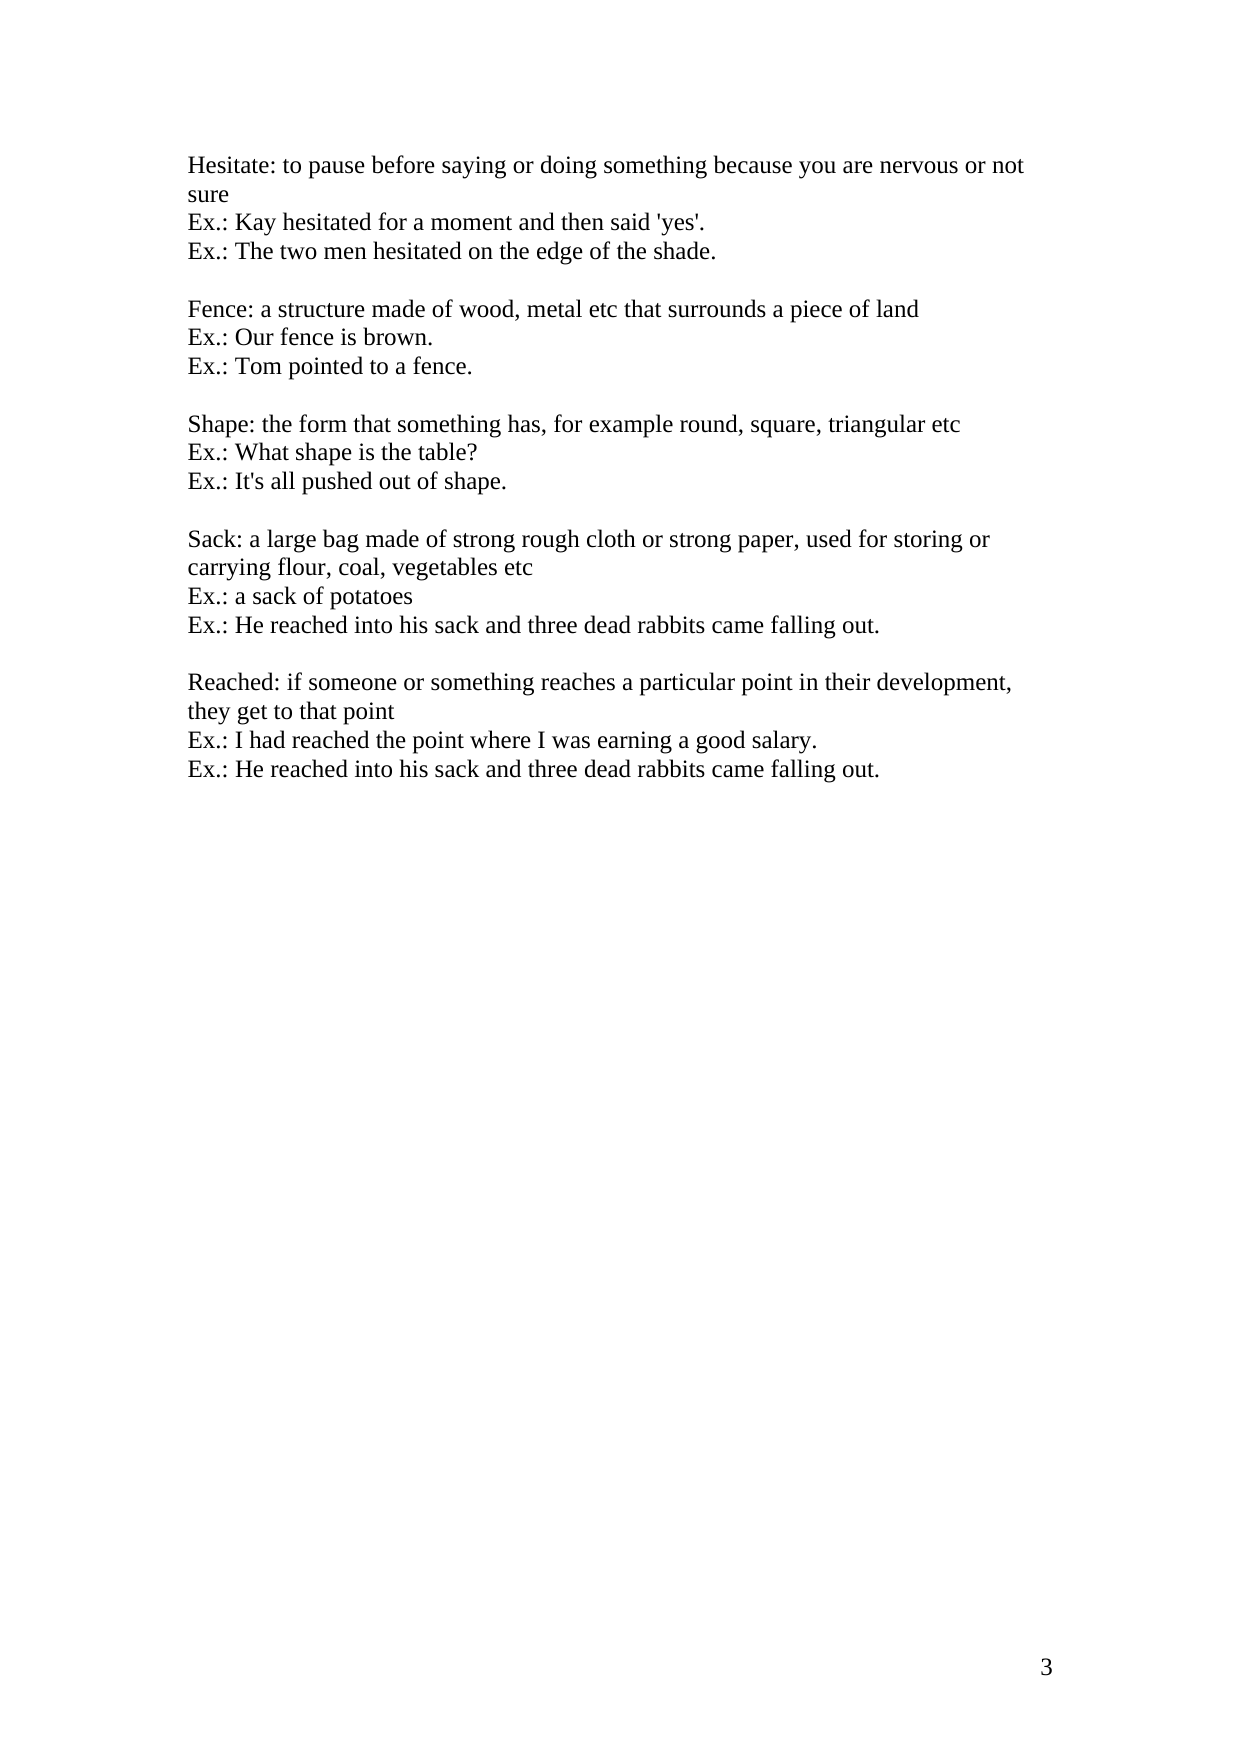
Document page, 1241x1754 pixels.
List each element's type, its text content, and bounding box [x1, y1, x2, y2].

text Ex.: He reached into his sack and three dead rabbits came falling out. [187, 754, 1053, 782]
text Ex.: a sack of potatoes [187, 581, 1053, 610]
text Shape: the form that something has, for example round, square, triangular etc [187, 409, 1053, 437]
text Ex.: He reached into his sack and three dead rabbits came falling out. [187, 610, 1053, 639]
text Ex.: What shape is the table? [187, 437, 1053, 466]
text Reached: if someone or something reaches a particular point in their development, they get to that point [187, 667, 1053, 725]
text Ex.: It's all pushed out of shape. [187, 466, 1053, 495]
text Ex.: Tom pointed to a fence. [187, 351, 1053, 380]
text Ex.: I had reached the point where I was earning a good salary. [187, 725, 1053, 754]
text Ex.: Kay hesitated for a moment and then said 'yes'. [187, 207, 1053, 236]
text Sack: a large bag made of strong rough cloth or strong paper, used for storing or carrying flour, coal, vegetables etc [187, 524, 1053, 581]
text Hesitate: to pause before saying or doing something because you are nervous or not sure [187, 150, 1053, 207]
text Ex.: The two men hesitated on the edge of the shade. [187, 236, 1053, 265]
text Fence: a structure made of wood, metal etc that surrounds a piece of land [187, 294, 1053, 322]
text Ex.: Our fence is brown. [187, 322, 1053, 351]
